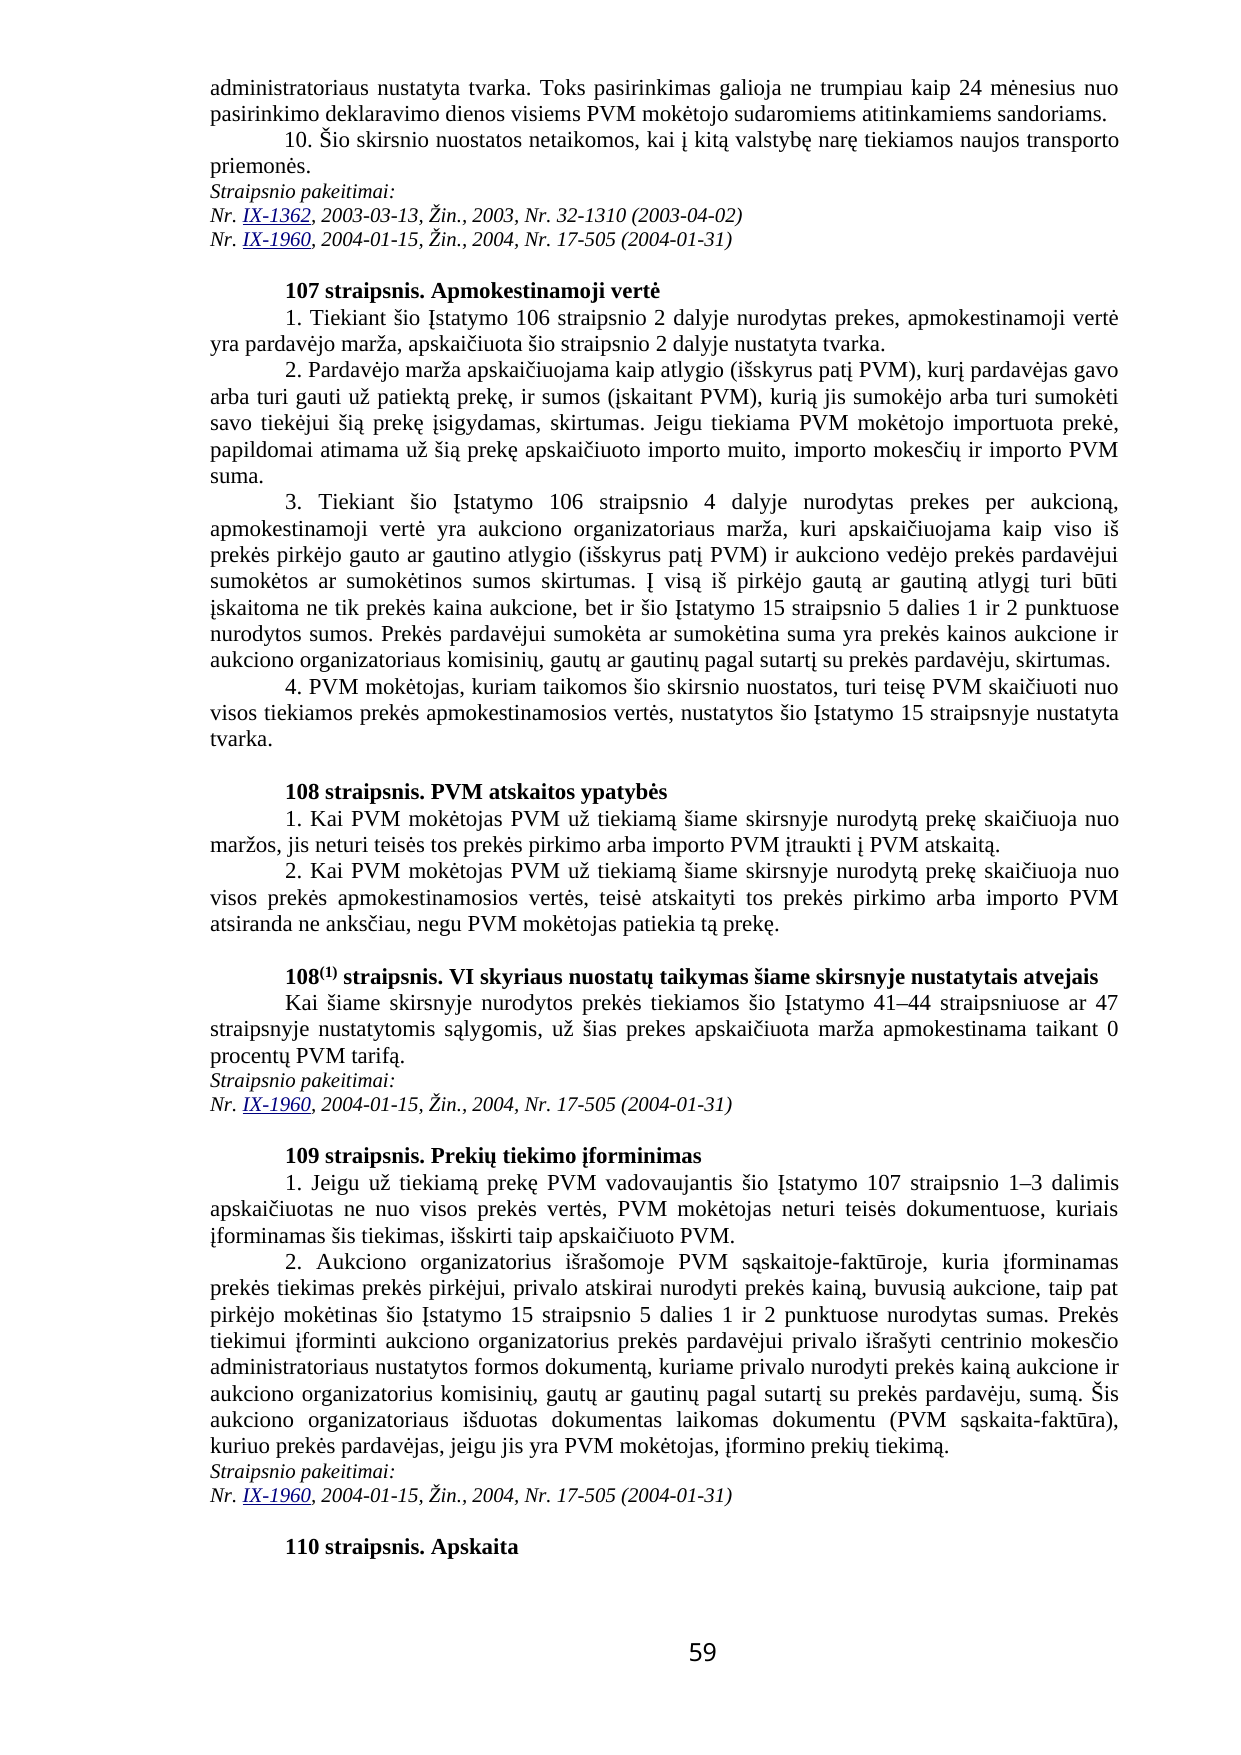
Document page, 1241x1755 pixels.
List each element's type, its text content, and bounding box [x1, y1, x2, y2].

text 2. Kai PVM mokėtojas PVM už tiekiamą šiame skirsnyje nurodytą prekę skaičiuoja nuo visos prekės apmokestinamosios vertės, teisė atskaityti tos prekės pirkimo arba importo PVM atsiranda ne anksčiau, negu PVM mokėtojas patiekia tą prekę. [210, 857, 1120, 936]
text Kai šiame skirsnyje nurodytos prekės tiekiamos šio Įstatymo 41–44 straipsniuose ar 47 straipsnyje nustatytomis sąlygomis, už šias prekes apskaičiuota marža apmokestinama taikant 0 procentų PVM tarifą. [210, 989, 1120, 1068]
text 3. Tiekiant šio Įstatymo 106 straipsnio 4 dalyje nurodytas prekes per aukcioną, apmokestinamoji vertė yra aukciono organizatoriaus marža, kuri apskaičiuojama kaip viso iš prekės pirkėjo gauto ar gautino atlygio (išskyrus patį PVM) ir aukciono vedėjo prekės pardavėjui sumokėtos ar sumokėtinos sumos skirtumas. Į visą iš pirkėjo gautą ar gautiną atlygį turi būti įskaitoma ne tik prekės kaina aukcione, bet ir šio Įstatymo 15 straipsnio 5 dalies 1 ir 2 punktuose nurodytos sumos. Prekės pardavėjui sumokėta ar sumokėtina suma yra prekės kainos aukcione ir aukciono organizatoriaus komisinių, gautų ar gautinų pagal sutartį su prekės pardavėju, skirtumas. [210, 488, 1120, 673]
text 110 straipsnis. Apskaita [210, 1533, 1120, 1560]
text Nr. IX-1960, 2004-01-15, Žin., 2004, Nr. 17-505 (2004-01-31) [210, 1092, 1120, 1116]
text 108(1) straipsnis. VI skyriaus nuostatų taikymas šiame skirsnyje nustatytais atvejais [285, 963, 1120, 989]
text 109 straipsnis. Prekių tiekimo įforminimas [210, 1143, 1120, 1169]
text administratoriaus nustatyta tvarka. Toks pasirinkimas galioja ne trumpiau kaip 24 mėnesius nuo pasirinkimo deklaravimo dienos visiems PVM mokėtojo sudaromiems atitinkamiems sandoriams. [210, 73, 1120, 126]
text 108 straipsnis. PVM atskaitos ypatybės [210, 778, 1120, 804]
text 107 straipsnis. Apmokestinamoji vertė [210, 277, 1120, 304]
text Straipsnio pakeitimai: [210, 179, 1120, 203]
text Nr. IX-1960, 2004-01-15, Žin., 2004, Nr. 17-505 (2004-01-31) [210, 1483, 1120, 1507]
text Nr. IX-1960, 2004-01-15, Žin., 2004, Nr. 17-505 (2004-01-31) [210, 227, 1120, 251]
text Nr. IX-1362, 2003-03-13, Žin., 2003, Nr. 32-1310 (2003-04-02) [210, 203, 1120, 227]
text 1. Tiekiant šio Įstatymo 106 straipsnio 2 dalyje nurodytas prekes, apmokestinamoji vertė yra pardavėjo marža, apskaičiuota šio straipsnio 2 dalyje nustatyta tvarka. [210, 304, 1120, 357]
text 4. PVM mokėtojas, kuriam taikomos šio skirsnio nuostatos, turi teisę PVM skaičiuoti nuo visos tiekiamos prekės apmokestinamosios vertės, nustatytos šio Įstatymo 15 straipsnyje nustatyta tvarka. [210, 673, 1120, 752]
text 10. Šio skirsnio nuostatos netaikomos, kai į kitą valstybę narę tiekiamos naujos transporto priemonės. [210, 126, 1120, 179]
text 2. Pardavėjo marža apskaičiuojama kaip atlygio (išskyrus patį PVM), kurį pardavėjas gavo arba turi gauti už patiektą prekę, ir sumos (įskaitant PVM), kurią jis sumokėjo arba turi sumokėti savo tiekėjui šią prekę įsigydamas, skirtumas. Jeigu tiekiama PVM mokėtojo importuota prekė, papildomai atimama už šią prekę apskaičiuoto importo muito, importo mokesčių ir importo PVM suma. [210, 357, 1120, 488]
text Straipsnio pakeitimai: [210, 1068, 1120, 1092]
text 1. Jeigu už tiekiamą prekę PVM vadovaujantis šio Įstatymo 107 straipsnio 1–3 dalimis apskaičiuotas ne nuo visos prekės vertės, PVM mokėtojas neturi teisės dokumentuose, kuriais įforminamas šis tiekimas, išskirti taip apskaičiuoto PVM. [210, 1169, 1120, 1248]
text 1. Kai PVM mokėtojas PVM už tiekiamą šiame skirsnyje nurodytą prekę skaičiuoja nuo maržos, jis neturi teisės tos prekės pirkimo arba importo PVM įtraukti į PVM atskaitą. [210, 804, 1120, 857]
text Straipsnio pakeitimai: [210, 1459, 1120, 1483]
text 2. Aukciono organizatorius išrašomoje PVM sąskaitoje-faktūroje, kuria įforminamas prekės tiekimas prekės pirkėjui, privalo atskirai nurodyti prekės kainą, buvusią aukcione, taip pat pirkėjo mokėtinas šio Įstatymo 15 straipsnio 5 dalies 1 ir 2 punktuose nurodytas sumas. Prekės tiekimui įforminti aukciono organizatorius prekės pardavėjui privalo išrašyti centrinio mokesčio administratoriaus nustatytos formos dokumentą, kuriame privalo nurodyti prekės kainą aukcione ir aukciono organizatorius komisinių, gautų ar gautinų pagal sutartį su prekės pardavėju, sumą. Šis aukciono organizatoriaus išduotas dokumentas laikomas dokumentu (PVM sąskaita-faktūra), kuriuo prekės pardavėjas, jeigu jis yra PVM mokėtojas, įformino prekių tiekimą. [210, 1248, 1120, 1459]
